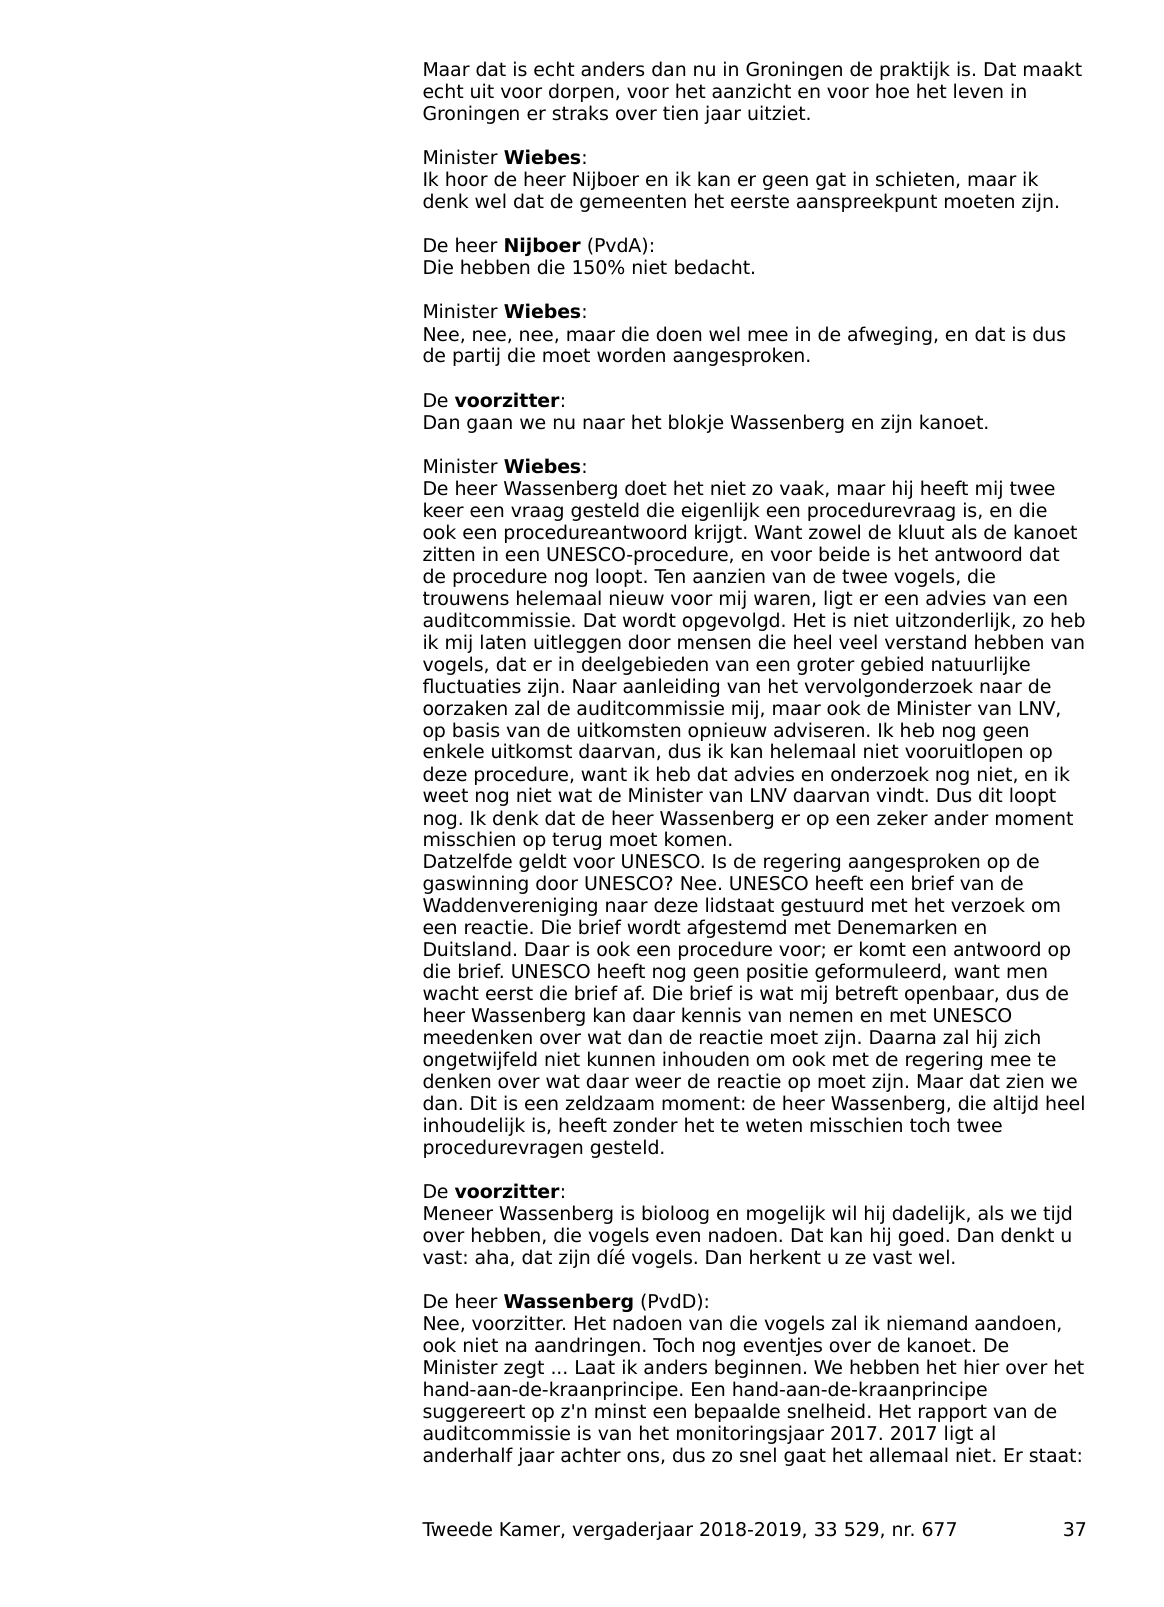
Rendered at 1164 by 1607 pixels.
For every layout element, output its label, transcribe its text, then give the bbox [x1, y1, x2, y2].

text Datzelfde geldt voor UNESCO. Is de regering aangesproken op de gaswinning door UNESCO? Nee. UNESCO heeft een brief van de Waddenvereniging naar deze lidstaat gestuurd met het verzoek om een reactie. Die brief wordt afgestemd met Denemarken en Duitsland. Daar is ook een procedure voor; er komt een antwoord op die brief. UNESCO heeft nog geen positie geformuleerd, want men wacht eerst die brief af. Die brief is wat mij betreft openbaar, dus de heer Wassenberg kan daar kennis van nemen en met UNESCO meedenken over wat dan de reactie moet zijn. Daarna zal hij zich ongetwijfeld niet kunnen inhouden om ook met de regering mee te denken over wat daar weer de reactie op moet zijn. Maar dat zien we dan. Dit is een zeldzaam moment: de heer Wassenberg, die altijd heel inhoudelijk is, heeft zonder het te weten misschien toch twee procedurevragen gesteld. [422, 851, 1087, 1159]
text De heer Nijboer (PvdA): [422, 235, 1087, 257]
text De voorzitter: [422, 389, 1087, 412]
text Dan gaan we nu naar het blokje Wassenberg en zijn kanoet. [422, 412, 1087, 433]
text Minister Wiebes: [422, 456, 1087, 478]
text Nee, nee, nee, maar die doen wel mee in de afweging, en dat is dus de partij die moet worden aangesproken. [422, 323, 1087, 367]
text Ik hoor de heer Nijboer en ik kan er geen gat in schieten, maar ik denk wel dat de gemeenten het eerste aanspreekpunt moeten zijn. [422, 169, 1087, 213]
text De heer Wassenberg (PvdD): [422, 1291, 1087, 1313]
text Meneer Wassenberg is bioloog en mogelijk wil hij dadelijk, als we tijd over hebben, die vogels even nadoen. Dat kan hij goed. Dan denkt u vast: aha, dat zijn díé vogels. Dan herkent u ze vast wel. [422, 1203, 1087, 1269]
text De heer Wassenberg doet het niet zo vaak, maar hij heeft mij twee keer een vraag gesteld die eigenlijk een procedurevraag is, en die ook een procedureantwoord krijgt. Want zowel de kluut als de kanoet zitten in een UNESCO-procedure, en voor beide is het antwoord dat de procedure nog loopt. Ten aanzien van de twee vogels, die trouwens helemaal nieuw voor mij waren, ligt er een advies van een auditcommissie. Dat wordt opgevolgd. Het is niet uitzonderlijk, zo heb ik mij laten uitleggen door mensen die heel veel verstand hebben van vogels, dat er in deelgebieden van een groter gebied natuurlijke fluctuaties zijn. Naar aanleiding van het vervolgonderzoek naar de oorzaken zal de auditcommissie mij, maar ook de Minister van LNV, op basis van de uitkomsten opnieuw adviseren. Ik heb nog geen enkele uitkomst daarvan, dus ik kan helemaal niet vooruitlopen op deze procedure, want ik heb dat advies en onderzoek nog niet, en ik weet nog niet wat de Minister van LNV daarvan vindt. Dus dit loopt nog. Ik denk dat de heer Wassenberg er op een zeker ander moment misschien op terug moet komen. [422, 478, 1087, 851]
text Minister Wiebes: [422, 147, 1087, 169]
text De voorzitter: [422, 1181, 1087, 1203]
text Maar dat is echt anders dan nu in Groningen de praktijk is. Dat maakt echt uit voor dorpen, voor het aanzicht en voor hoe het leven in Groningen er straks over tien jaar uitziet. [422, 59, 1087, 125]
text Die hebben die 150% niet bedacht. [422, 257, 1087, 279]
text Minister Wiebes: [422, 301, 1087, 323]
text Nee, voorzitter. Het nadoen van die vogels zal ik niemand aandoen, ook niet na aandringen. Toch nog eventjes over de kanoet. De Minister zegt ... Laat ik anders beginnen. We hebben het hier over het hand-aan-de-kraanprincipe. Een hand-aan-de-kraanprincipe suggereert op z'n minst een bepaalde snelheid. Het rapport van de auditcommissie is van het monitoringsjaar 2017. 2017 ligt al anderhalf jaar achter ons, dus zo snel gaat het allemaal niet. Er staat: [422, 1313, 1087, 1467]
